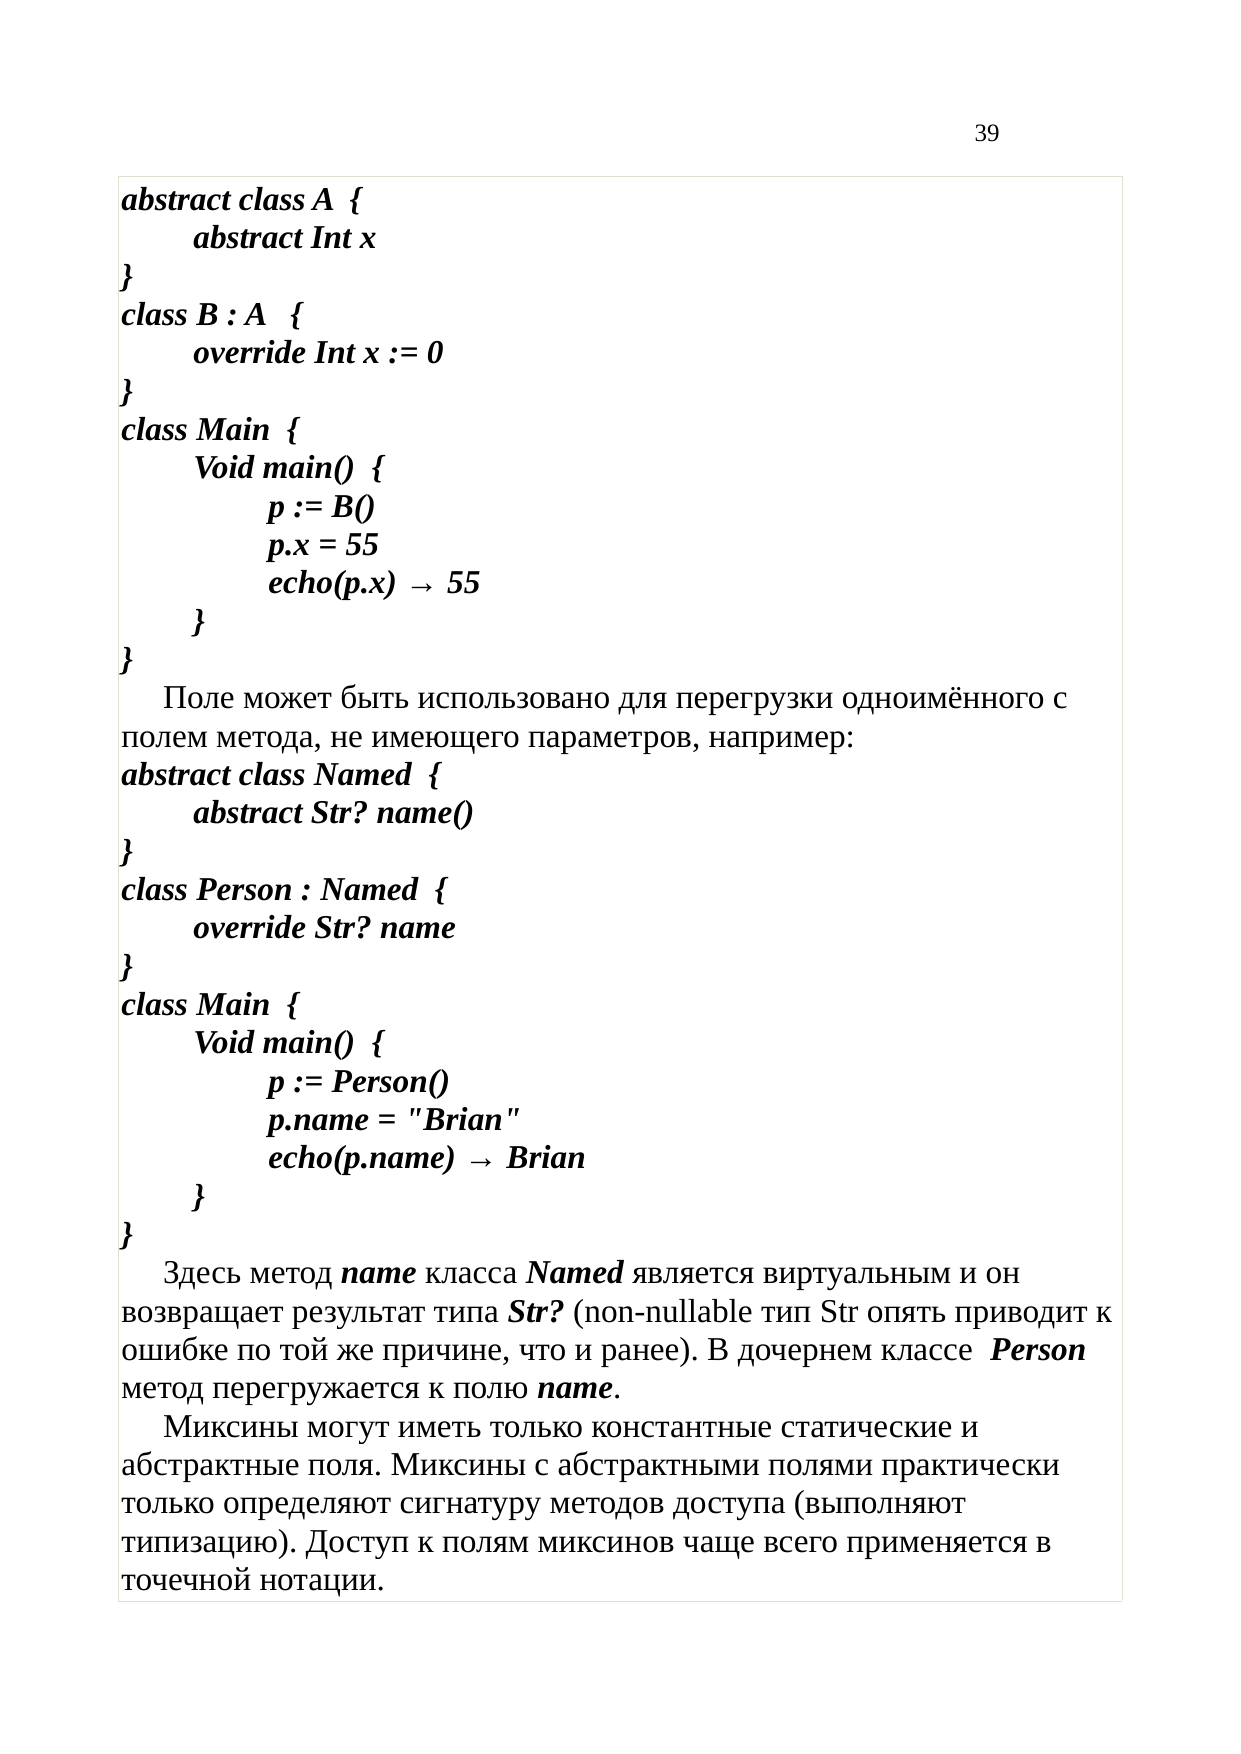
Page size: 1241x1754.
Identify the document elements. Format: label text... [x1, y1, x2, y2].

text } [119, 636, 1122, 675]
text class B : A { [119, 291, 1122, 330]
text } [119, 828, 1122, 866]
text p.x = 55 [119, 521, 1122, 560]
text abstract class Named { [119, 751, 1122, 790]
text class Main { [119, 406, 1122, 445]
text } [119, 943, 1122, 981]
text } [119, 368, 1122, 406]
text override Int x := 0 [119, 330, 1122, 368]
text abstract Int x [119, 215, 1122, 253]
text Void main() { [119, 445, 1122, 483]
text override Str? name [119, 905, 1122, 943]
text } [119, 253, 1122, 291]
text p := Person() [119, 1058, 1122, 1096]
text class Main { [119, 981, 1122, 1020]
text Миксины могут иметь только константные статические и абстрактные поля. Миксины с абстрактными полями практически только определяют сигнатуру методов доступа (выполняют типизацию). Доступ к полям миксинов чаще всего применяется в точечной нотации. [119, 1403, 1122, 1601]
text Здесь метод name класса Named является виртуальным и он возвращает результат типа Str? (non-nullable тип Str опять приводит к ошибке по той же причине, что и ранее). В дочернем классе Person метод перегружается к полю name. [119, 1250, 1122, 1403]
text echo(p.name) → Brian [119, 1135, 1122, 1173]
text } [119, 1211, 1122, 1250]
text Void main() { [119, 1020, 1122, 1058]
text p.name = "Brian" [119, 1096, 1122, 1135]
text Поле может быть использовано для перегрузки одноимённого с полем метода, не имеющего параметров, например: [119, 675, 1122, 751]
text p := B() [119, 483, 1122, 521]
text echo(p.x) → 55 [119, 560, 1122, 598]
text class Person : Named { [119, 866, 1122, 905]
text } [119, 598, 1122, 636]
text abstract class A { [119, 177, 1122, 215]
text abstract Str? name() [119, 790, 1122, 828]
text } [119, 1173, 1122, 1211]
